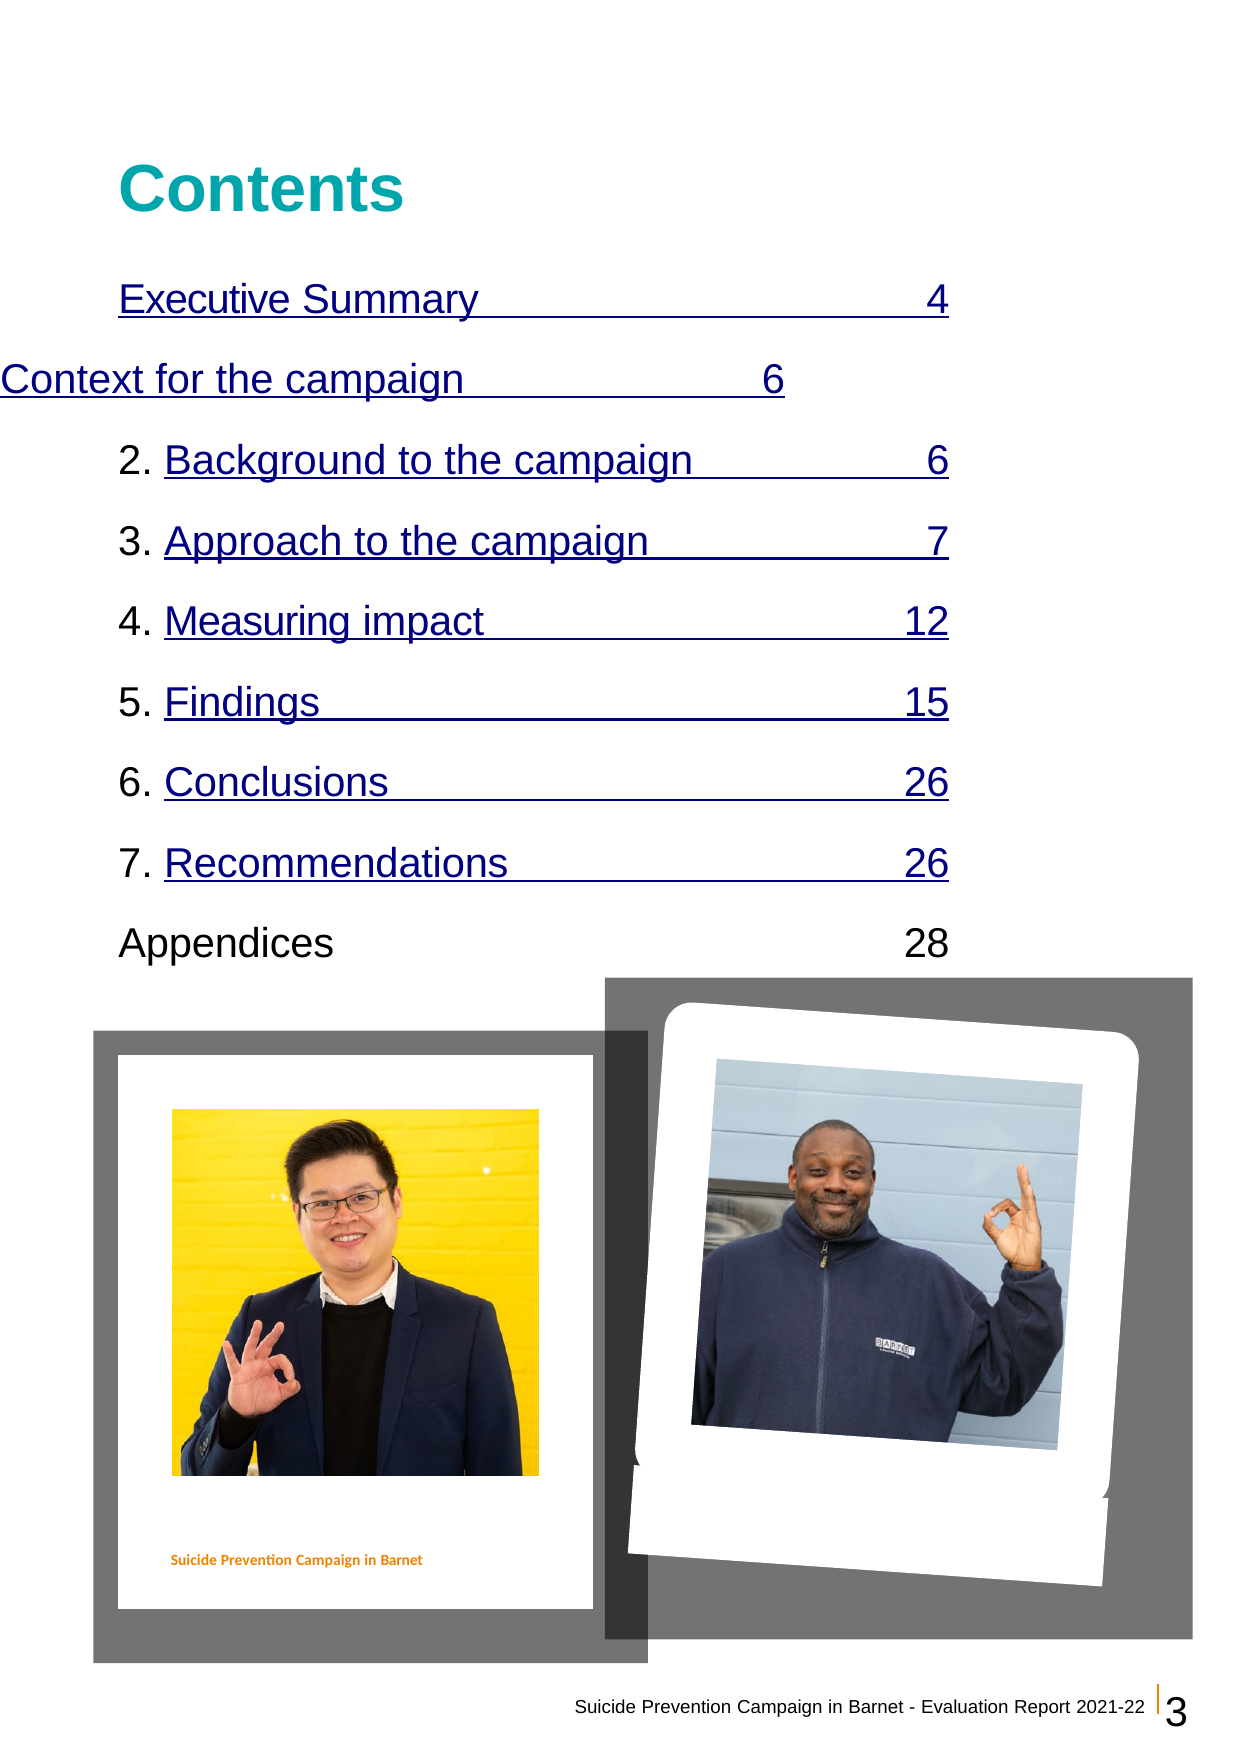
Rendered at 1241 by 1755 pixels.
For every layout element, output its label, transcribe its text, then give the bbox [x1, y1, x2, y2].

list Recommendations 26 [118, 838, 1228, 886]
list Approach to the campaign 7 [118, 516, 1228, 564]
subtitle Contents [118, 148, 1228, 225]
text Appendices 28 [118, 919, 1228, 967]
text Suicide Prevention Campaign in Barnet - Evaluation Report 2021-22 3 [574, 1675, 1228, 1736]
list Measuring impact 12 [118, 596, 1228, 644]
list Background to the campaign 6 [118, 435, 1228, 483]
text Suicide Prevention Campaign in Barnet - Evaluation Report 2021-22 3 [0, 1675, 296, 1692]
list Context for the campaign 6 [0, 355, 1228, 403]
list Conclusions 26 [118, 758, 1228, 806]
list Findings 15 [118, 677, 1228, 725]
text Executive Summary 4 [118, 274, 1228, 322]
